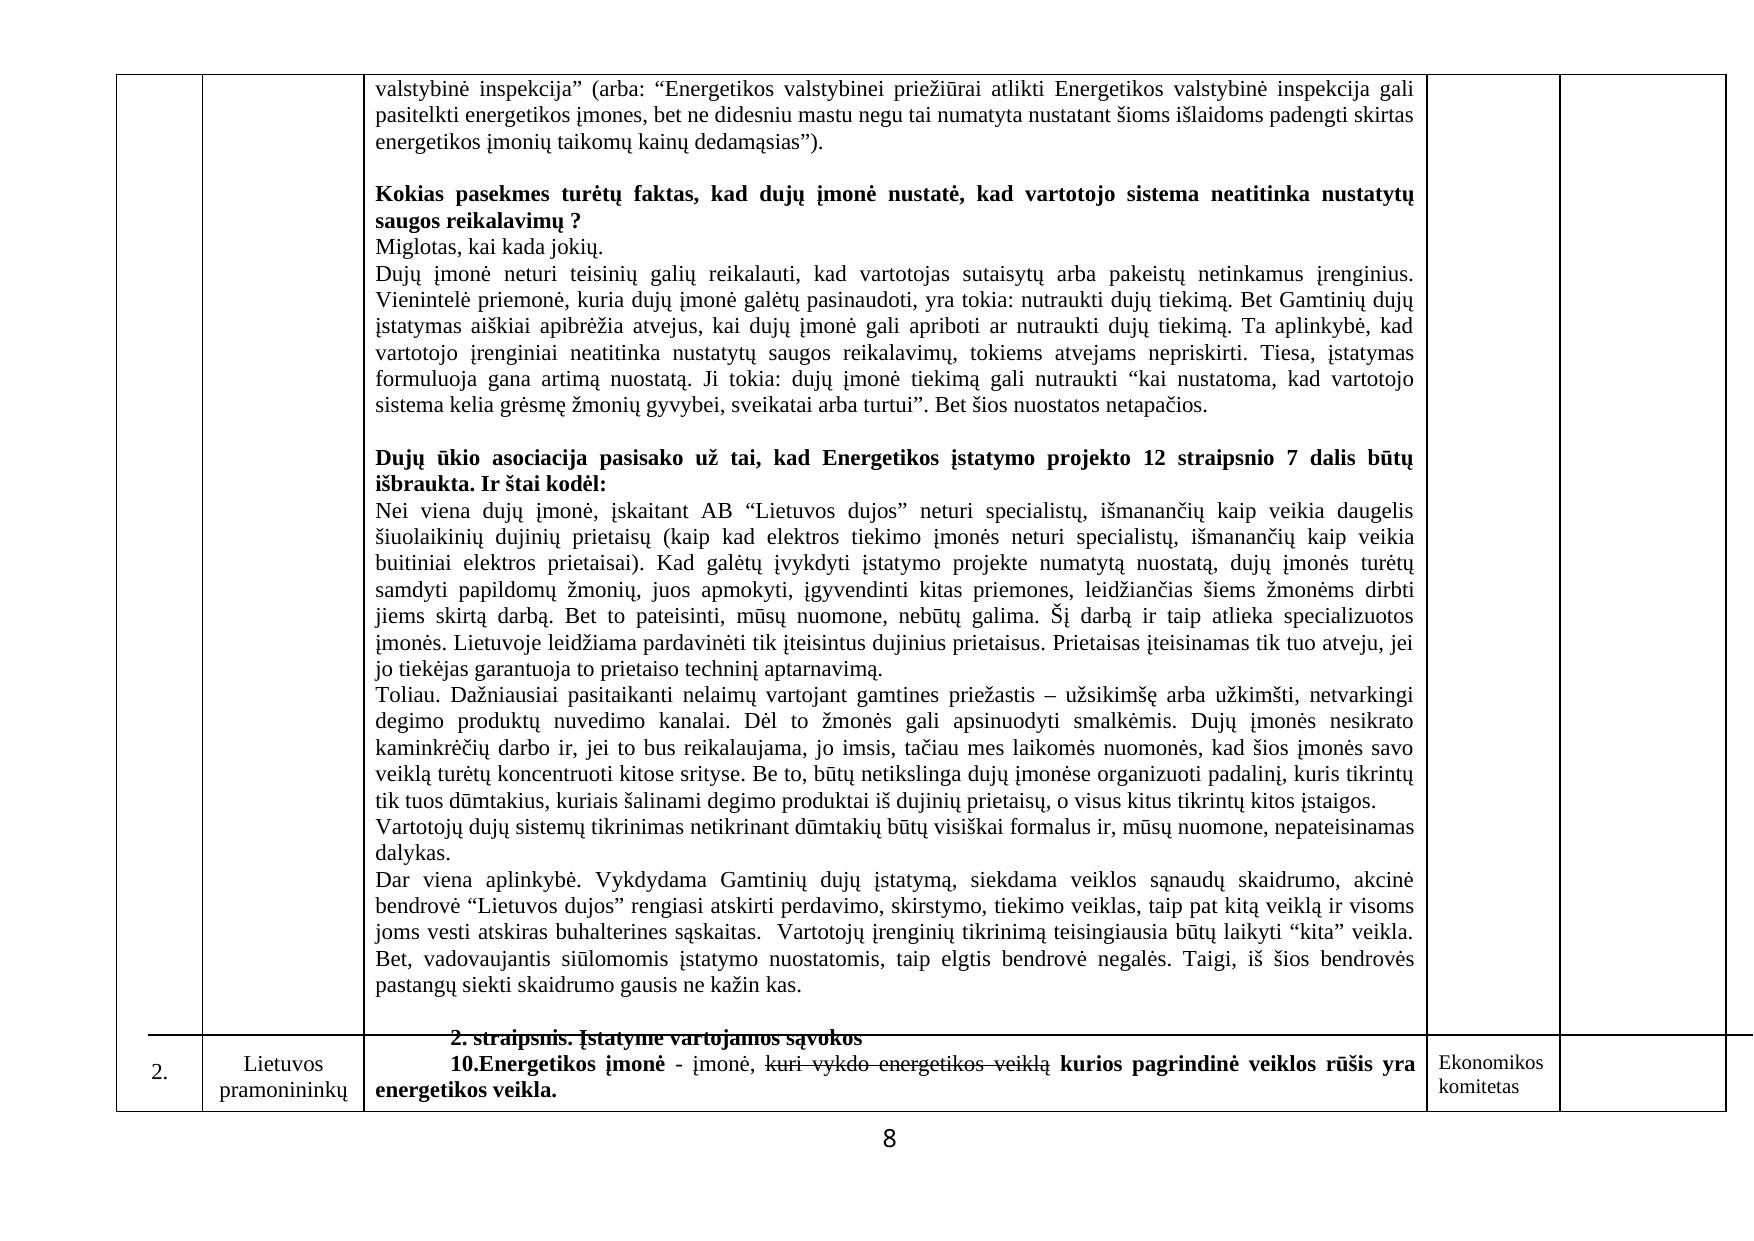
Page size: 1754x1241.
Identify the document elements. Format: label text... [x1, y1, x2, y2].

table_cell [1561, 75, 1725, 1034]
table_cell [203, 75, 363, 1034]
table_cell [1428, 75, 1559, 1034]
table_cell Pagrindinis pasiūlymas: 1. Po 17 straipsnio 4 dalies 7 pastraipos įterpti naują pastraipą: “nustatydama valstybės reguliuojamas kainas ar kainų ribas, įvertina sąnaudas, reikalingas valstybės nustatytiems viešuosius interesus atitinkantiems įpareigojimams vykdyti, ir viešai skelbia kokia kainos dalis tenka šioms sąnaudoms padengti.” 2. 12 straipsnį papildyti 10 pastraipa: “Energetikos įmonės neprivalo vykdyti valstybės nustatytų viešuosius interesus atitinkančių įpareigojimų didesniu mastu negu leidžia valstybės reguliuojamų kainų dedamoji, skirta padengti išlaidoms šiems įpareigojimams vykdyti”. 3. Išbraukti 12 straipsnio 7 dalį: “Energetikos įmonės, perduodančios, skirstančios energiją, nustatyta tvarka tikrina vartotojų, neturinčių atsakingo asmens už energetikos įrenginių eksploatavimą, įrenginius, ar jie atitinka nustatytus saugos reikalavimus.” Papildoma informacija šiuo klausimu: Kiek kainuos valstybės įpareigojimų vykdymas ? Įstatymo projektas numato du gana konkrečius įpareigojimus:12 straipsnio 7 dalyje rašoma: “Energetikos įmonės, perduodančios, skirstančios energiją, nustatyta tvarka tikrina vartotojų, neturinčių atsakingo asmens už energetikos įrenginių eksploatavimą, įrenginius, ar jie atitinka nustatytus saugos reikalavimus”, šio straipsnio 9 dalyje rašoma: “Energetikos įmonės rengia reguliuojamųjų kainų nustatymo metodiką, energijos perdavimo, skirstymo, tiekimo taisyklių, kitų teisės aktų, reglamentuojančių energetikos įrenginių įrengimo, eksploatavimo, saugos ir kitus techninius klausimus, tekstus”. Be to, įstatymo projektas suteikia teisę tokius įpareigojimus nustatyti Ūkio ministerijai (5 straipsnio 1 dalies 9 pastraipa). Kiek sąnaudų pareikalaus įpareigojimai, kuriuos ateityje nustatys Ūkio ministerija, prognozuoti sunku. Sąnaudų dydis teisės aktų tekstams rengti priklausys nuo valstybės institucijų reikalavimų – šiuos reikalavimus ir atitinka sąnaudų dydį irgi sunku prognozuoti. Tačiau gana lengva įvertinti sąnaudas, kurių reikės vartotojų įrenginiams tikrinti, ar jie atitinka saugos reikalavimus. Dujų vartotojų sistemoms patikrinti per metus reikės mažiausiai 5,2 mln. Lt (darant prielaidą, kad vieno vartotojo sistemos patikrinimas kainuos 10 Lt – tiek jis kainuotų, jei tikrinimai būtų visiškai formalūs – apie tai toliau). Ar prasminga nustatyti įpareigojimą tikrinti vartotojo įrenginius ir tam eikvoti tokias dideles lėšas ? Dujų ūkio asociacijos nuomone, tokie įpareigojimai būtų nepagrįstas lėšų švaistymas. Savo nuomonę grindžiame štai kuo: 1. Tokių įpareigojimų energetikos įmonėms nėra nustačiusi nei viena Europos arba Amerikos ir, ko gero, iš viso jokia valstybė. 2. Panašius tikrinimus Sovietų Sąjungos dujų įmonės vykdė dujofikacijos aušroje, bet vėliau, sukaupus patirties, jų buvo atsisakyta. Atsisakyta jų buvo lėšų taupymo sumetimais. Ir padaryta tai buvo ne bet kur, o Sovietų Sąjungoje, kur efektyviu lėšų naudojimu buvo rūpinamasi dažniausiai tik žodžiais. 3. Per praėjusius 10 metų Lietuvos gamtinių dujų vartotojų sistemose neįvyko nei vienas sprogimas. Tiesa, buvo nemažai atvejų, kai sprogdavo suskystintos dujos – jos žymiai pavojingesnės už gamtines: skirtingai nuo pastarųjų, suskystintos dujos sunkesnės už orą ir, patekusios į patalpą, paprastai neišsisklaido, kaupiasi patalpos apačioje, kelia sprogimo pavojų. Bet kaip tik suskystintų dujų vartotojų sistemos ir nebus tikrinamos - nebus realių galimybių kam nors tą darbą pavesti. Šių dujų tiekėjams, berods, vadovaujantis Europos Sąjungos nuostatomis, licencijų nereikia, dujų balionus jie gali pardavinėti neklausdami pirkėjo pavardės ir kur jis juos toliau ketina padėti. 4. Pavyzdys, kuriuo remiantis, buvo sumanyta energetikos įmonėms nustatyti įpareigojimą tikrinti vartotojo sistemas, yra ne visiškai korektiškas ir nėra tinkamas taikyti Lietuvoje. Tas pavyzdys – Danija. Kito nėra. Danijos dujų įmonės turi teisę tikrinti vartotojo sistemas. Bet tai yra teisė, o ne pareiga ! Tuo labiau ne pareiga kiekvieną vartotojo sistemą patikrinti vieną kartą per metus, kaip nustatyta Vyriausybės patvirtintose Gamtinių dujų įmonių licencijavimo taisyklėse (pilnas taisyklių pavadinimas ilgesnis ir sudėtingesnis). Maža to. Danijoje dujas vartoja 300 tūkstančių buitinių vartotojų ir per metus jie suvartoja maždaug milijardą kubinių metrų dujų. Tuo tarpu Lietuvoje gamtines dujas vartoja beveik dvigubai daugiau buitinių vartotojų (per 500 tūkstančių), bet suvartoja jie vos 130 mln. kubinių metrų dujų, tai yra 7,6 karto mažiau. Kitaip sakant, dujų kainos dedamoji sistemos tikrinimo išlaidoms padengti Lietuvos vartotojui bus žymiai didesnė negu Danijos vartotojui. Ar įstatymas sudaro prielaidas energetikos įmonėms patikrinti vartotojų energetikos įrenginius? Ne, nesudaro. Įstatymas skiria pareigą, bet nesudaro prielaidų jai vykdyti. Konstitucijos saugomas būsto savininkas dujų įmonės darbuotoją galės įsileisti vidun, bet galės ir neįsileisti. Įstatymas Konstitucijos nuostatų nekeičia. Gal dujų įmonės darbuotojas galės įeiti į butą vadovaudamasis dujų tiekimo sutartimi ? Taigi, kad ne. Šią aplinkybę reikia paaiškinti detaliau. Energetikos įstatymas bendrom frazėm teigia, kad vartotojų įrenginius turi tikrinti energetikos įmonės. Bet akivaizdu, kad šios nuostatos paisoma nebus – vartotojo įrenginius turės tikrinti ne visos, o tik kai kurios energetikos įmonės. Nėra prasmės reikalauti, kad vartotojo įrenginius tikrintų ir tiekimo ir skirstymo įmonė. Ši aplinkybė įvertinta Gamtinių dujų įmonių licencijavimo taisyklėse. Taisyklės reikalauja, kad vartotojo sistemas tikrintų skirstymo įmonės (tiekimo įmonėms toks reikalavimas netaikomas). Tai štai, skirstymo įmonės gali neturėti jokių sutarčių su vartotoju, kadangi pastarasis dujas pirks iš tiekimo, o ne skirstymo įmonės, be to laisvieji vartotojai turės teisę laisvai rinktis tiekėją. Taigi, skirstymo įmonė gali neturėti jokių teisinių santykių su vartotoju. Kitaip tariant, ji gali neturėti jokio pagrindo reikalauti, kad žmogus įsileistų jos darbuotoją į savo butą. Ypač, kad Energetikos įstatymas netiesiogiai neigia tokią energetikos įmonių teisę. Įstatymo projekto 18 straipsnis teigia, kad energetikos valstybinę priežiūrą atlieka Energetikos valstybinė inspekcija. Kokią priežiūrą, kokius tikrinimus, tokiu atveju, atlieka energetikos įmonės ? Laisvanoriškus ? Išeitimi iš padėties gal būt galėtų būti tokia nuostata: “Energetikos valstybinei priežiūrai atlikti Energetikos valstybinė inspekcija gali pasitelkti energetikos įmones. Energetikos įmonių išlaidas atlygina Energetikos valstybinė inspekcija” (arba: “Energetikos valstybinei priežiūrai atlikti Energetikos valstybinė inspekcija gali pasitelkti energetikos įmones, bet ne didesniu mastu negu tai numatyta nustatant šioms išlaidoms padengti skirtas energetikos įmonių taikomų kainų dedamąsias”). Kokias pasekmes turėtų faktas, kad dujų įmonė nustatė, kad vartotojo sistema neatitinka nustatytų saugos reikalavimų ? Miglotas, kai kada jokių. Dujų įmonė neturi teisinių galių reikalauti, kad vartotojas sutaisytų arba pakeistų netinkamus įrenginius. Vienintelė priemonė, kuria dujų įmonė galėtų pasinaudoti, yra tokia: nutraukti dujų tiekimą. Bet Gamtinių dujų įstatymas aiškiai apibrėžia atvejus, kai dujų įmonė gali apriboti ar nutraukti dujų tiekimą. Ta aplinkybė, kad vartotojo įrenginiai neatitinka nustatytų saugos reikalavimų, tokiems atvejams nepriskirti. Tiesa, įstatymas formuluoja gana artimą nuostatą. Ji tokia: dujų įmonė tiekimą gali nutraukti “kai nustatoma, kad vartotojo sistema kelia grėsmę žmonių gyvybei, sveikatai arba turtui”. Bet šios nuostatos netapačios. Dujų ūkio asociacija pasisako už tai, kad Energetikos įstatymo projekto 12 straipsnio 7 dalis būtų išbraukta. Ir štai kodėl: Nei viena dujų įmonė, įskaitant AB “Lietuvos dujos” neturi specialistų, išmanančių kaip veikia daugelis šiuolaikinių dujinių prietaisų (kaip kad elektros tiekimo įmonės neturi specialistų, išmanančių kaip veikia buitiniai elektros prietaisai). Kad galėtų įvykdyti įstatymo projekte numatytą nuostatą, dujų įmonės turėtų samdyti papildomų žmonių, juos apmokyti, įgyvendinti kitas priemones, leidžiančias šiems žmonėms dirbti jiems skirtą darbą. Bet to pateisinti, mūsų nuomone, nebūtų galima. Šį darbą ir taip atlieka specializuotos įmonės. Lietuvoje leidžiama pardavinėti tik įteisintus dujinius prietaisus. Prietaisas įteisinamas tik tuo atveju, jei jo tiekėjas garantuoja to prietaiso techninį aptarnavimą. Toliau. Dažniausiai pasitaikanti nelaimų vartojant gamtines priežastis – užsikimšę arba užkimšti, netvarkingi degimo produktų nuvedimo kanalai. Dėl to žmonės gali apsinuodyti smalkėmis. Dujų įmonės nesikrato kaminkrėčių darbo ir, jei to bus reikalaujama, jo imsis, tačiau mes laikomės nuomonės, kad šios įmonės savo veiklą turėtų koncentruoti kitose srityse. Be to, būtų netikslinga dujų įmonėse organizuoti padalinį, kuris tikrintų tik tuos dūmtakius, kuriais šalinami degimo produktai iš dujinių prietaisų, o visus kitus tikrintų kitos įstaigos. Vartotojų dujų sistemų tikrinimas netikrinant dūmtakių būtų visiškai formalus ir, mūsų nuomone, nepateisinamas dalykas. Dar viena aplinkybė. Vykdydama Gamtinių dujų įstatymą, siekdama veiklos sąnaudų skaidrumo, akcinė bendrovė “Lietuvos dujos” rengiasi atskirti perdavimo, skirstymo, tiekimo veiklas, taip pat kitą veiklą ir visoms joms vesti atskiras buhalterines sąskaitas. Vartotojų įrenginių tikrinimą teisingiausia būtų laikyti “kita” veikla. Bet, vadovaujantis siūlomomis įstatymo nuostatomis, taip elgtis bendrovė negalės. Taigi, iš šios bendrovės pastangų siekti skaidrumo gausis ne kažin kas. 2. straipsnis. Įstatyme vartojamos sąvokos 10.Energetikos įmonė - įmonė, kuri vykdo energetikos veiklą kurios pagrindinė veiklos rūšis yra energetikos veikla. 18 Straipsnis. Energetikos valstybinė priežiūra 1. Energetikos įmonių valstybinę priežiūrą nustatyta tvarka atlieka Energetikos valstybinė inspekcija prie Ūkio ministerijos. 2. Energetikos valstybinė inspekcija yra valstybės įstaiga. Jos steigėja – Ūkio ministerija, kuri tvirtina Energetikos valstybinės inspekcijos nuostatus. Energetikos valstybinės inspekcijos nuostatus tvirtina Vyriausybė. 3. Lietuvos Respublikos fizinių ir juridinių asmenų energetikos objektų įmonėms priklausančių energetikos objektų bei šioms įmonėms priklausančių energetikos įrenginių valstybinė priežiūra atliekama visoje šalies teritorijoje, nepriklausomai nuo nuosavybės formų. 4. Energetikos valstybinės inspekcijos kompetencija: 1)išduoda, sustabdo, panaikina leidimus energetikos veiklai ir kontroliuoja šiuose leidimuose nurodytos veiklos sąlygų laikymąsi; 2) kontroliuoja energetikos objektų įmonėms priklausančių energetikos objektų, šioms įmonėms priklausančių energetikos įrenginių eksploatavimą, tiekimo saugumą, energijos ir energijos išteklių efektyvumą; 3) tiria energetikos įmonėms priklausančių energetikos įrenginių avarijas ir darbo sutrikimus, dalyvauja tiriant nelaimingus atsitikimus, susijusius su energetikos įrenginių naudojimu; 4) kontroliuoja specialiųjų reikalavimų laikymąsi energetikos įmonėms priklausančių energetikos įrenginių įrengimo (statybos) ir rekonstrukcijos metu, įvertina jų tinkamumą naudoti; 5) atestuoja šio įstatymo 21 straipsnyje nurodytus energetikos specialistus ir vadovus; 6) kontroliuoja, kaip laikomasi teisės aktų nustatytų energijos kokybės reikalavimų; 7) kontroliuoja energijos išteklių atsargas energetikos įmonėse; 8)kontroliuoja energijos apskaitą ir vartotojams išduodamas sąskaitas už suvartotą energiją dalyvauja sprendžiant ginčus dėl energijos apskaitos ir vartotojams išduodamų sąskaitų už suvartotą energiją; 9) turi teisę tikrinti energetikos įmonių valstybės institucijoms teikiamą informaciją; 10) vykdo kitas įstatymų nustatytas ir Ūkio ministerijos pavestas funkcijas; 11). Darbuotojų saugos ir sveikatos teisės aktų reikalavimų laikymąsi energetikos objektuose bei įmonėse, eksploatuojant energetikos įrenginius vykdo Valstybinė darbo inspekcija prie Socialinės apsaugos ir darbo ministerijos; 5. Energetikos valstybinė inspekcija atsako už savo priimtus sprendimus. Energetikos valstybinės inspekcijos sprendimai gali būti skundžiami įstatymų nustatyta tvarka. 6. Branduolinės energetikos įrenginių valstybinę priežiūrą atlieka Valstybinė atominės energetikos saugos inspekcija. Valstybinės atominės energetikos saugos inspekcijos kompetenciją nustato Branduolinės energijos įstatymas. Kadangi du kartus vykusiame Seimo, Ūkio ministerijos ir darbdavių atstovų darbo grupės pasitarime bendras susitarimas nebuvo pasiektas, siūlome, kad Energetikos įstatymo projektas būtų grąžintas Ūkio ministerijai pakartotiniam svarstymui. Projekto netikslinga toliau svarstyti Seime ir dėl to, kad pagal dabartinę jo redakciją išlieka Valstybinės darbo inspekcijos ir Energetikos inspekcijos funkcijų dubliavimasis. Šis klausimas buvo svarstomas Trišalės tarybos posėdyje, vykusiame 2001 m. lapkričio 22 d., kur buvo nutarta pritarti pasiūlymui atskirti besidubliuojančias Valstybinės darbo inspekcijos ir Energetikos valstybinės inspekcijos funkcijas. Taip pat minėtame Trišalės tarybos posėdyje nutarta kreiptis į Ūkio ministrą ir Socialinės apsaugos ir darbo ministrą su prašymu suderinti pozicijas dėl Valstybinės darbo inspekcijos ir Energetikos valstybinės inspekcijos funkcijų atskyrimo, priimti atitinkamą sprendimą ir sekančiame Trišalės tarybos posėdyje apie tai pateikti informaciją. Be to, mūsų nuomone, minėtas Energetikos įstatymo projektas ignoruoja Darbuotojų saugos ir sveikatos, Potencialiai pavojingų įrenginių bei Valstybinės darbo inspekcijos įstatymus. Lietuvos Pramonininkų konfederacija, prisidengdama niekuo neįrodytu neva tai funkcijų dubliavimu tarp Energetikos valstybinės inspekcijos ir Valstybinės darbo inspekcijos, siūlo LR Seimo Ekonomikos komitetui priimti Energetikos įstatymo projekto 18 straipsnio pataisas, kurios ženkliai susilpnintų Ūkio ministerijos įtaką energetikoje bei pablogintų energetikos būklę šalyje. Šiuo metu šalies energetika yra viena sudėtingiausių ūkio šakų, apimanti energijos gamybą, perdavimą, skirstymą bei vartojimą, todėl Ūkio ministerijos įtakos mažinimas joje netikslingas, neracionalus ir nelogiškas. Dalies Ūkio ministerijos funkcijų perdavimas Socialinės apsaugos ir darbo ministerijai neatlaiko jokios kritikos. Ūkio ministerija, kaip buvusios Energetikos ministerijos funkcijų perėmėja, su savo struktūromis privalo valdyti ir kontroliuoti visą šalies energetiką, o tai galima padaryti tik kompleksiškai sprendžiant energijos gamybos, perdavimo, skirstymo bei vartojimo efektyvumą, patikimumą bei saugą. Spręsti Lietuvos energetikos klausimus kompleksiškai įpareigoja ir Energetikos chartijos sutartis (Žin., 1998, Nr. 66-1912), Lietuvos Respublikos Vyriausybės patvirtinta derybinė pozicija “Energetika” (Žin., 2000, Nr. 11-3593), Europos Sąjungos direktyvos (pvz. 98/30/EC 2 str.), Lietuvos nacionalinė energetikos strategija (Žin., 1999, Nr. 86-2568), Administracinių teisės pažeidimų kodeksas (toliau ATPK) bei kiti teisės aktai. Vien tik ATPK yra galiojančių 10 straipsnių, kuriuose numatyta piliečių ir pareigūnų administracinė atsakomybė už energetikos (elektros, šilumos ir dujų) įrenginių įrengimo, eksploatavimo, saugos, tinklų ir vamzdynų apsaugos bei tiekimo ir vartojimo taisyklių pažeidimus. Pagal šiuos straipsnius administracinių nusižengimų protokolus surašo ir nutarimus priima tik Energetikos valstybinės inspekcijos pareigūnai. Pagal ES direktyvų elektros, šilumos ir dujų srityse nuostatas, sauga apima energijos tiekimo patikimumą ir techninę saugą. Dėl energetikos įrenginių nepatenkinamos būklės ir blogo darbo organizavimo įmonėse per metus žūsta 2 - 3 žmonės, o buityje – apie 30 – 40. Darbų sauga energetikoje nesudaro pagrindinės problemos, todėl daryti revoliucinius pokyčius palyginti gerai sutvarkytoje srityje yra netikslinga, o buityje, kur problemų daugiausia, VDI neturi teisės veikti. Įstatymo projekte būtina išplėsti “energetikos įrenginio” sąvoką (2 straipsnio 14p.), priskiriant prie šių įrenginių ir energiją vartojančius įrenginius (kaip yra šiuo metu veikiančiame Energetikos įstatyme ir kituose poįstatyminiuose teisės aktuose). Energijos vartojimo efektyvumo didinimas – vienas iš Lietuvos Nacionalinės energetikos strategijos, patvirtintos LR Seimo 1999-10-05 nutarimu Nr.VIII-1348, pagrindinių tikslų. Energijos vartojimo efektyvumo klausimai aptariami Energetikos chartijos sutartyje bei Energetikos chartijos protokole dėl energijos efektyvumo ir su tuo susijusių aplinkosaugos aspektų, ratifikuotuose 1998 m. birželio 23 d. LR įstatymu VIII-803. Energijos vartojimo problemos, kaip energetikos dalis, reglamentuojama ir šiame įstatyme (t.sk. nustatomi reikalavimai energijos vartojimo efektyvumo problemų sprendimui), ir Danijos, Švedijos, Lenkijos, Estijos, kitų Europos šalių energetikos įstatymuose. Energetika pati sau be vartojimo egzistuoti negali, jos paskirtis – tenkinti vartotojų poreikius. Valstybinė energetikos priežiūra turi apimti ir šiuos įrenginius. Šių įrenginių įrengimas, eksploatavimas, energijos tiekimas ir vartojimas bei tinklų apsauga ir šiuo metu reglamentuojami Ūkio ministerijos tvirtinamose taisyklėse, o jei nebus valstybinės jų laikymosi priežiūros, tokios taisyklės bus ignoruojamos. Dėl vartotojams priklausančių energetikos įrenginių nekokybiško sumontavimo, nesaugaus eksploatavimo Lietuvoje santykinai žūsta apie 10 kartų daugiau žmonių, negu kitose Europos šalyse. Tikrinant pramonės įmones randama labai daug energetikos įrenginių eksploatavimo pažeidimų, dėl kurių įrenginiai eksploatuojami nepatikimai, neefektyviai ir nesaugiai. Kaip pažymėta LRV nutarime 2001-09-19 Nr. 1121 “Dėl patikslintos ir atnaujintos nacionalinės energijos vartojimo efektyvumo didinimo programos santraukos ir pagrindinių šios programos įgyvendinimo 2001-2005 metų krypčių” (Žin., 2001, Nr.82-2856), per metus pramonėje galima sutaupyti 2,3 milijardų kWh, transporto sistemoje – 1,8 milijardų kWh, o buityje, prekyboje, paslaugų sektoriuje – net 10,3 milijardų kWh energijos išteklių ir energijos. Tai labai svarbu Lietuvai, importuojančiai didžiąją dalį kuro, todėl siūlome tokią 2 straipsnio 14p. redakciją: “14. Energetikos įrenginys – techninė konstrukcija (mechanizmas, mašina, aparatas, linija, jų pagalbiniai įtaisai), skirta energijos ištekliams ir (ar) energijai žvalgyti, išgauti, perdirbti, gaminti, laikyti, transportuoti, perduoti,bei skirstyti arba vartoti.” Lietuvos energetikų sąjunga siūlo Seimo Ekonomikos komitetui atmesti Lietuvos Pramonininkų konfederacijos siūlymą perredaguoti Energetikos įstatymo projekto 18 straipsnį (atsakymai kiekvienam Pramonininkų konfederacijos siūlymui dėl 18 straipsnio naujos redakcijos pridedami), kadangi tokiu būdu Valstybinei darbo inspekcijai būtų perduotos nebūdingos jai funkcijos, kurios taip pat prieštarautų ir Vyriausybės patvirtintiems Ūkio ministerijos ir Socialinės apsaugos ir darbo ministerijos nuostatams bei įvedančios į Lietuvos energetikos valdymą dar vieną nereikalingą grandį, kuri niekaip nesusitvarko su nelegalaus darbo, savalaikio atlyginimų mokėjimo, darbo teisių pažeidimų problemomis. Lietuvos verslo darbdavių konfederacija mano, kad energetikos įstatymo projektas nėra pakankamai išnagrinėtas, neatsižvelgta į visų pusių pasiūlymus, todėl primygtinai prašome gerb. Komiteto narių jo projektą grąžinti LR Ūkio ministerijai tobulinimui. Būtina atsižvelgti ir į tai, kad šio įstatymo projekto nuostatos ne visai suderintos su kitų darbo saugos įstatymų nuostatomis. Reikia pažymėti, jog inspekcijų kompetencijos klausimas jau buvo svarstomas LR Vyriausybėje daugiau kaip prieš metus su siūlymais apjungti abi inspekcijas. Dabar trišalės tarybos posėdyje š.m. lapkričio 22 d. posėdyje buvo nutarta siūlyti atskirti Valstybinės darbo inspekcijos ir Energetikos valstybinės inspekcijos \Faktiškai prie Ūkio ministerijos\ funkcijas, kurios dubliuojasi. Taip pat minėtame trišalės tarybos posėdyje nutarta kreiptis į Ūkio ir Socialinės apsaugos ir darbo ministrus su prašymu peržiūrėti tas nuostatas, kurios apsprendžia abiejų inspekcijų darbo dubliavimąsi ir kitame Trišalės tarybos posėdyje informuoti, tačiau tai nebuvo padaryta, o tai pažeidžia Trišalės tarybos patvirtintą darbo reglamentą. Mūsų konfederacijoje patenka nusiskundimų dėl Energetikos inspekcijos darbo regionuose, o dubliavimasis įneša papildomas nereikalingas kliūtis. [365, 75, 1426, 1034]
table_cell Ekonomikos komitetas [1428, 1036, 1559, 1111]
table_cell [1561, 1036, 1725, 1111]
table_cell Lietuvos pramonininkų [203, 1036, 363, 1111]
table_cell 2. [117, 75, 202, 1111]
